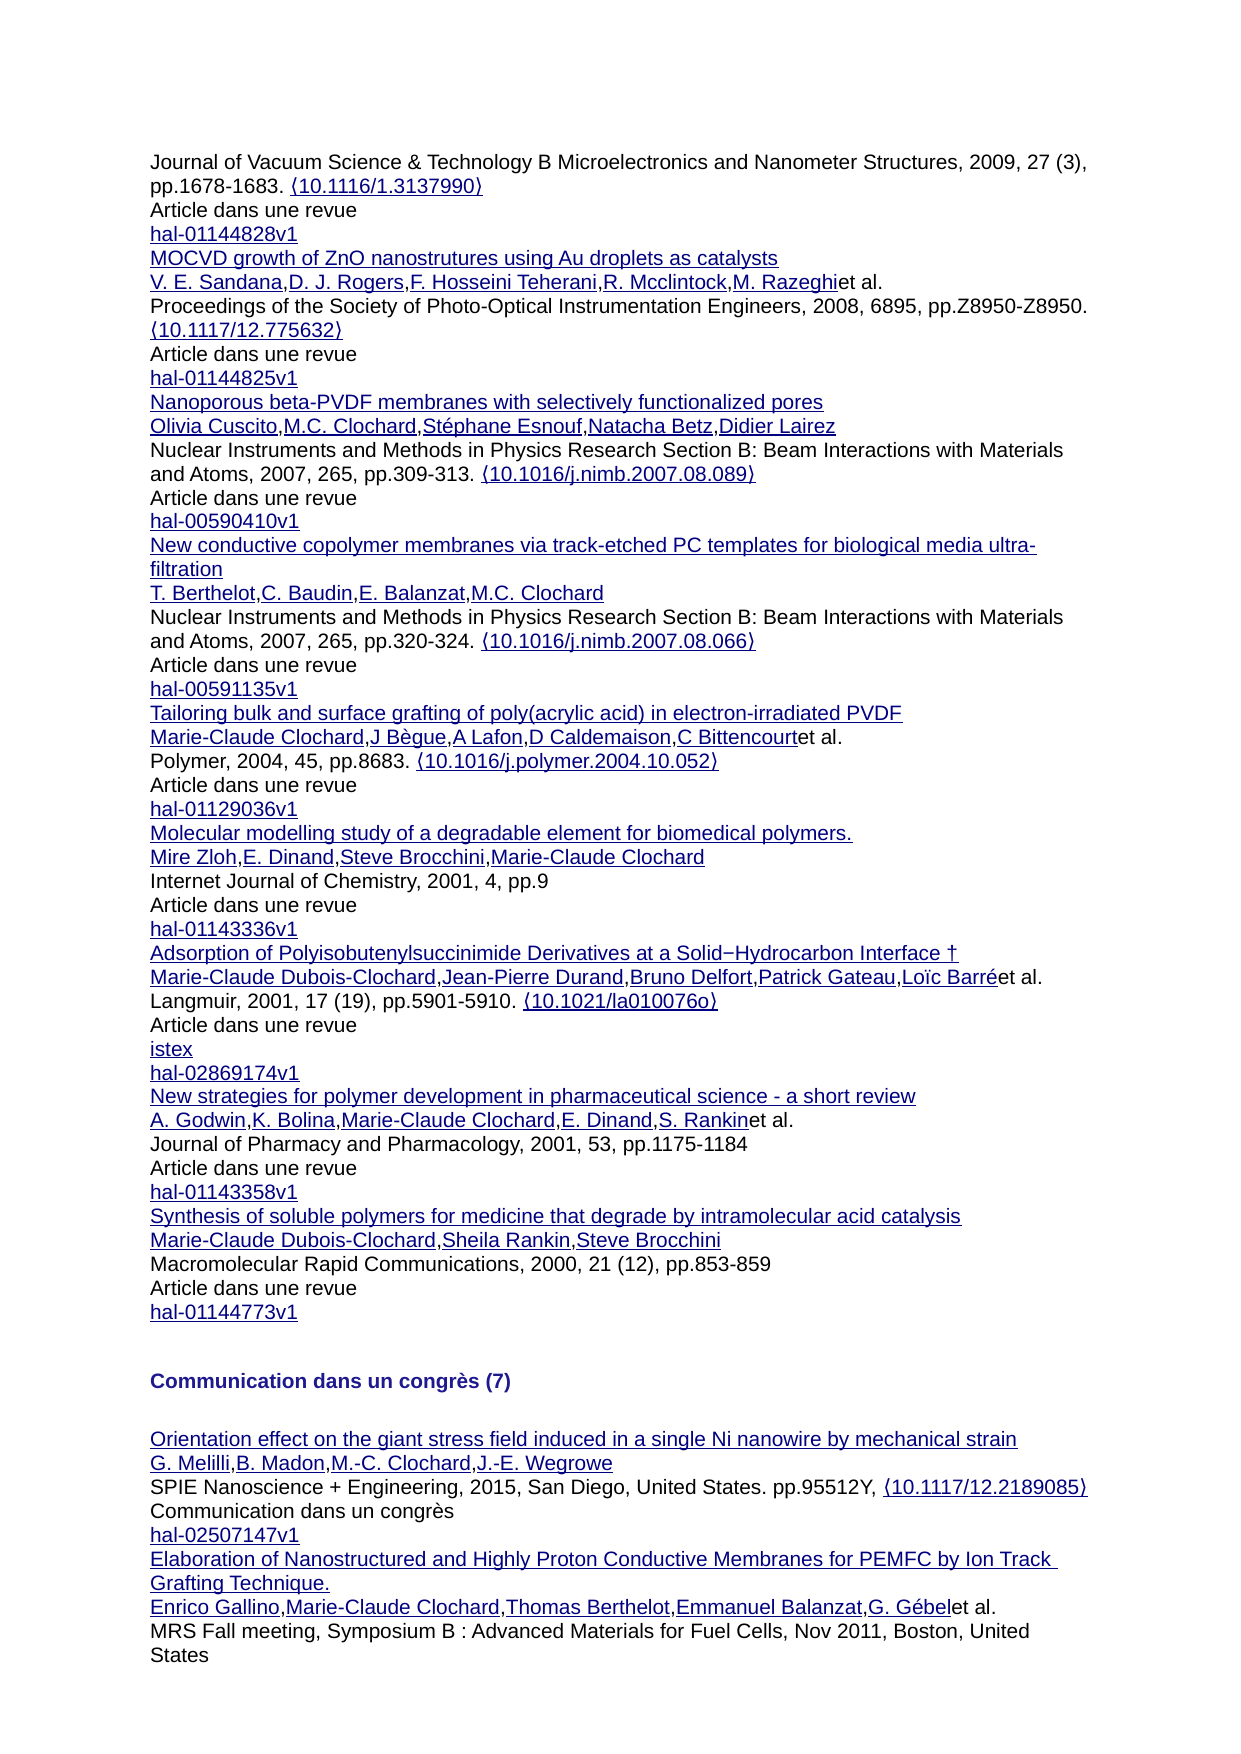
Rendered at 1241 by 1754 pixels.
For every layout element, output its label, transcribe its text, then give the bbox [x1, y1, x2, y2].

table_cell Elaboration of Nanostructured and Highly Proton Conductive Membranes for PEMFC by Ion Track Grafting Technique. Enrico Gallino,Marie-Claude Clochard,Thomas Berthelot,Emmanuel Balanzat,G. Gébelet al. MRS Fall meeting, Symposium B : Advanced Materials for Fuel Cells, Nov 2011, Boston, United States [150, 1547, 1090, 1667]
table_cell MOCVD growth of ZnO nanostrutures using Au droplets as catalysts V. E. Sandana,D. J. Rogers,F. Hosseini Teherani,R. Mcclintock,M. Razeghiet al. Proceedings of the Society of Photo-Optical Instrumentation Engineers, 2008, 6895, pp.Z8950-Z8950. ⟨10.1117/12.775632⟩ Article dans une revue hal-01144825v1 [150, 246, 1090, 389]
table_cell Molecular modelling study of a degradable element for biomedical polymers. Mire Zloh,E. Dinand,Steve Brocchini,Marie-Claude Clochard Internet Journal of Chemistry, 2001, 4, pp.9 Article dans une revue hal-01143336v1 [150, 821, 1090, 941]
table_header Orientation effect on the giant stress field induced in a single Ni nanowire by mechanical strain G. Melilli,B. Madon,M.-C. Clochard,J.-E. Wegrowe SPIE Nanoscience + Engineering, 2015, San Diego, United States. pp.95512Y, ⟨10.1117/12.2189085⟩ Communication dans un congrès hal-02507147v1 [150, 1427, 1090, 1547]
table_cell New conductive copolymer membranes via track-etched PC templates for biological media ultra-filtration T. Berthelot,C. Baudin,E. Balanzat,M.C. Clochard Nuclear Instruments and Methods in Physics Research Section B: Beam Interactions with Materials and Atoms, 2007, 265, pp.320-324. ⟨10.1016/j.nimb.2007.08.066⟩ Article dans une revue hal-00591135v1 [150, 533, 1090, 701]
table_cell Journal of Vacuum Science & Technology B Microelectronics and Nanometer Structures, 2009, 27 (3), pp.1678-1683. ⟨10.1116/1.3137990⟩ Article dans une revue hal-01144828v1 [150, 150, 1090, 246]
subtitle Communication dans un congrès (7) [150, 1369, 1090, 1393]
table_cell New strategies for polymer development in pharmaceutical science - a short review A. Godwin,K. Bolina,Marie-Claude Clochard,E. Dinand,S. Rankinet al. Journal of Pharmacy and Pharmacology, 2001, 53, pp.1175-1184 Article dans une revue hal-01143358v1 [150, 1084, 1090, 1204]
table_cell Adsorption of Polyisobutenylsuccinimide Derivatives at a Solid−Hydrocarbon Interface † Marie-Claude Dubois-Clochard,Jean-Pierre Durand,Bruno Delfort,Patrick Gateau,Loïc Barréet al. Langmuir, 2001, 17 (19), pp.5901-5910. ⟨10.1021/la010076o⟩ Article dans une revue istex hal-02869174v1 [150, 941, 1090, 1084]
table_cell Tailoring bulk and surface grafting of poly(acrylic acid) in electron-irradiated PVDF Marie-Claude Clochard,J Bègue,A Lafon,D Caldemaison,C Bittencourtet al. Polymer, 2004, 45, pp.8683. ⟨10.1016/j.polymer.2004.10.052⟩ Article dans une revue hal-01129036v1 [150, 701, 1090, 821]
table_cell Synthesis of soluble polymers for medicine that degrade by intramolecular acid catalysis Marie-Claude Dubois-Clochard,Sheila Rankin,Steve Brocchini Macromolecular Rapid Communications, 2000, 21 (12), pp.853-859 Article dans une revue hal-01144773v1 [150, 1204, 1090, 1324]
table_cell Nanoporous beta-PVDF membranes with selectively functionalized pores Olivia Cuscito,M.C. Clochard,Stéphane Esnouf,Natacha Betz,Didier Lairez Nuclear Instruments and Methods in Physics Research Section B: Beam Interactions with Materials and Atoms, 2007, 265, pp.309-313. ⟨10.1016/j.nimb.2007.08.089⟩ Article dans une revue hal-00590410v1 [150, 390, 1090, 533]
